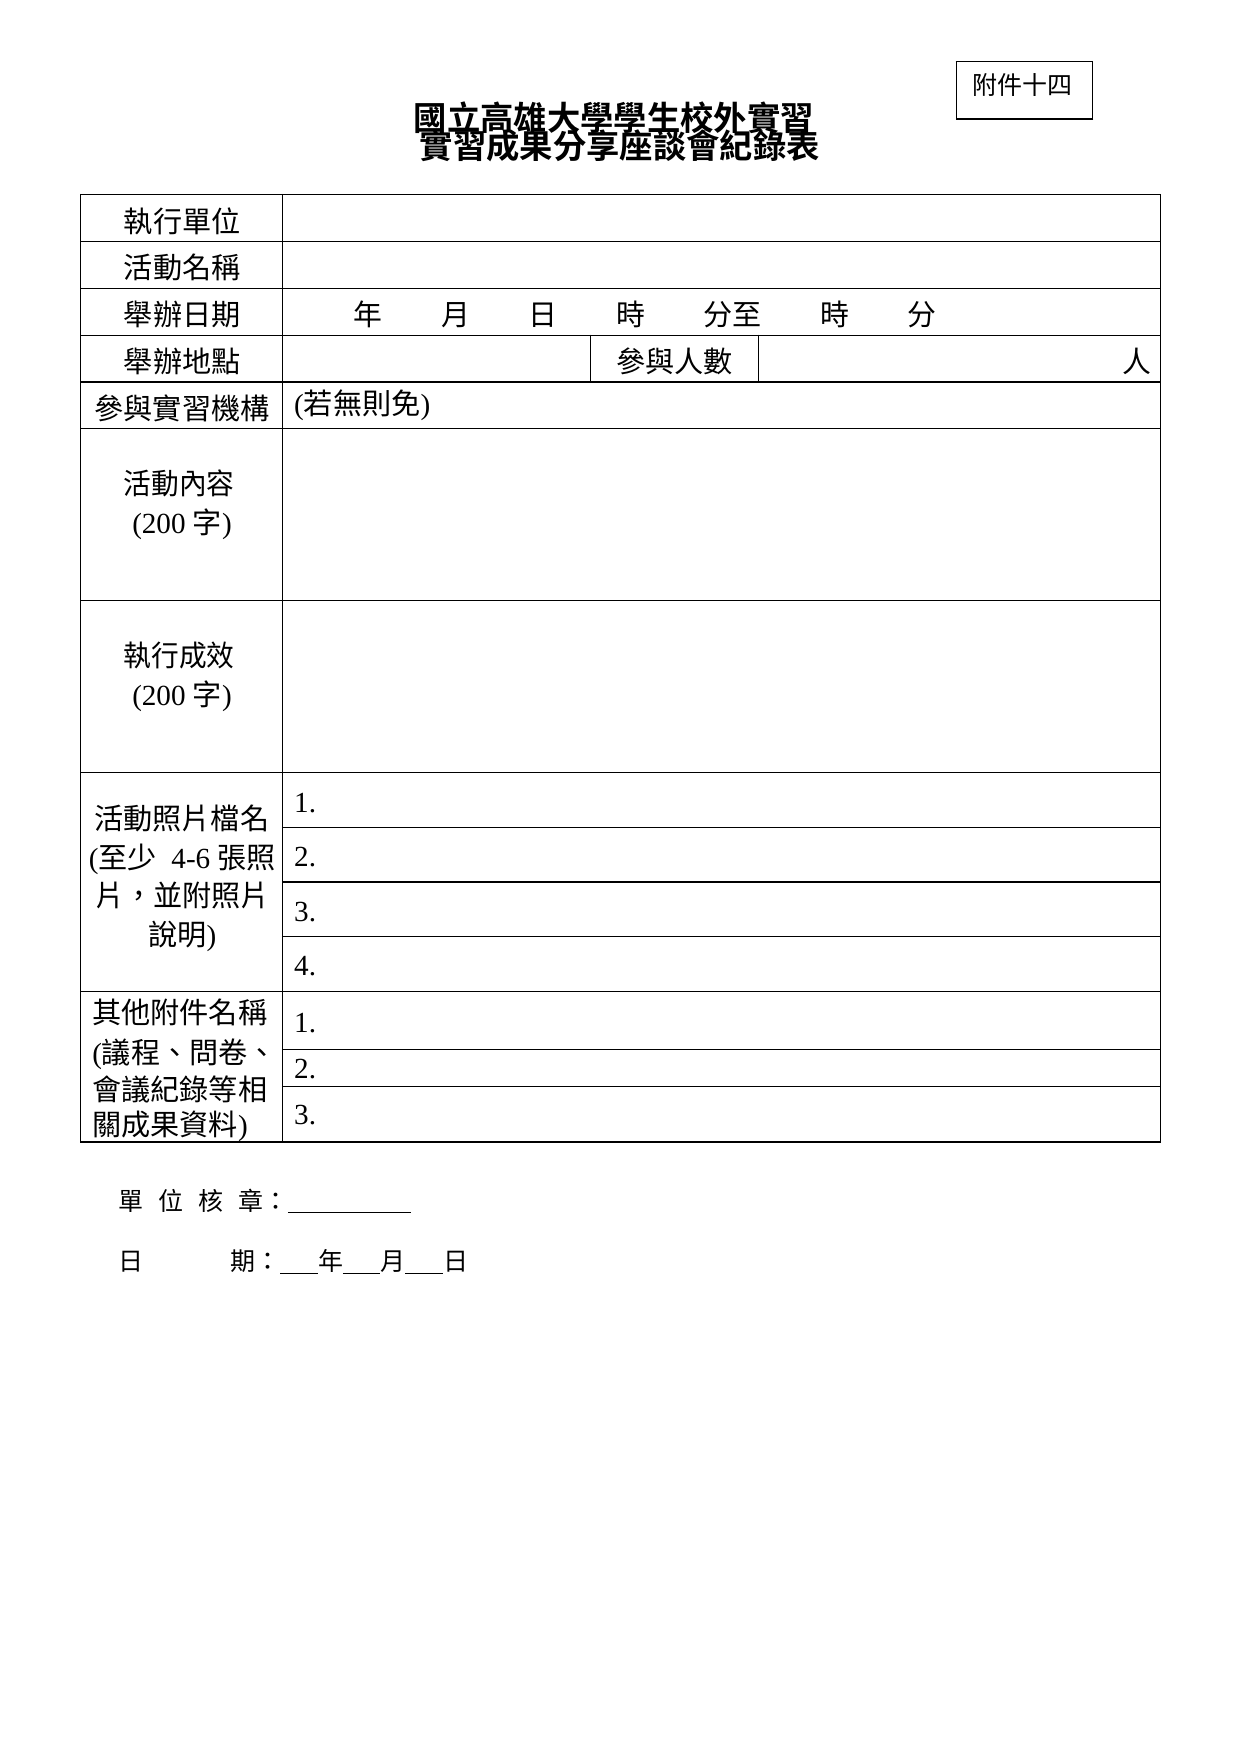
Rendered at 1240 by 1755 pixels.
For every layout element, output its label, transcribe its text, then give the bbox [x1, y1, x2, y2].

table_cell [283, 601, 1160, 772]
table_header 執行單位 [81, 195, 282, 241]
table_cell [283, 429, 1160, 600]
table_cell 1. [283, 773, 1160, 827]
table_cell 時 [790, 289, 878, 334]
table_cell 1. [283, 992, 1160, 1048]
text [957, 62, 1092, 118]
table_cell 活動名稱 [81, 242, 282, 288]
text 國立高雄大學學生校外實習實習成果分享座談會紀錄表 [413, 106, 821, 168]
table_cell 活動內容 (200 字) [81, 429, 282, 600]
table_cell 時 [591, 289, 674, 334]
table_cell 活動照片檔名 (至少 4-6 張照片，並附照片說明) [81, 773, 282, 991]
table_cell (若無則免) [283, 383, 1160, 428]
table_cell 舉辦地點 [81, 336, 282, 381]
table_cell 3. [283, 1087, 1160, 1141]
table_cell 年 [283, 289, 411, 334]
table_cell 2. [283, 1050, 1160, 1086]
table_cell 3. [283, 883, 1160, 936]
table_cell 參與實習機構 [81, 383, 282, 428]
text 單 位 核 章： [118, 1183, 1179, 1217]
table_cell 參與人數 [591, 336, 758, 381]
table_cell [283, 336, 590, 381]
table_cell 日 [499, 289, 591, 334]
table_cell 舉辦日期 [81, 289, 282, 334]
table_cell 分 [878, 289, 1160, 334]
table_cell 月 [411, 289, 499, 334]
text 日 期： 年 月 日 [118, 1244, 1179, 1278]
table_cell 4. [283, 937, 1160, 991]
text 附件十四 [972, 68, 1092, 102]
table_cell 人 [759, 336, 1160, 381]
table_cell 執行成效 (200 字) [81, 601, 282, 772]
table_header [283, 195, 1160, 241]
table_cell [283, 242, 1160, 288]
table_cell 分至 [674, 289, 790, 334]
table_cell 2. [283, 828, 1160, 881]
table_cell 其他附件名稱 (議程、問卷、會議紀錄等相 關成果資料) [81, 992, 282, 1141]
